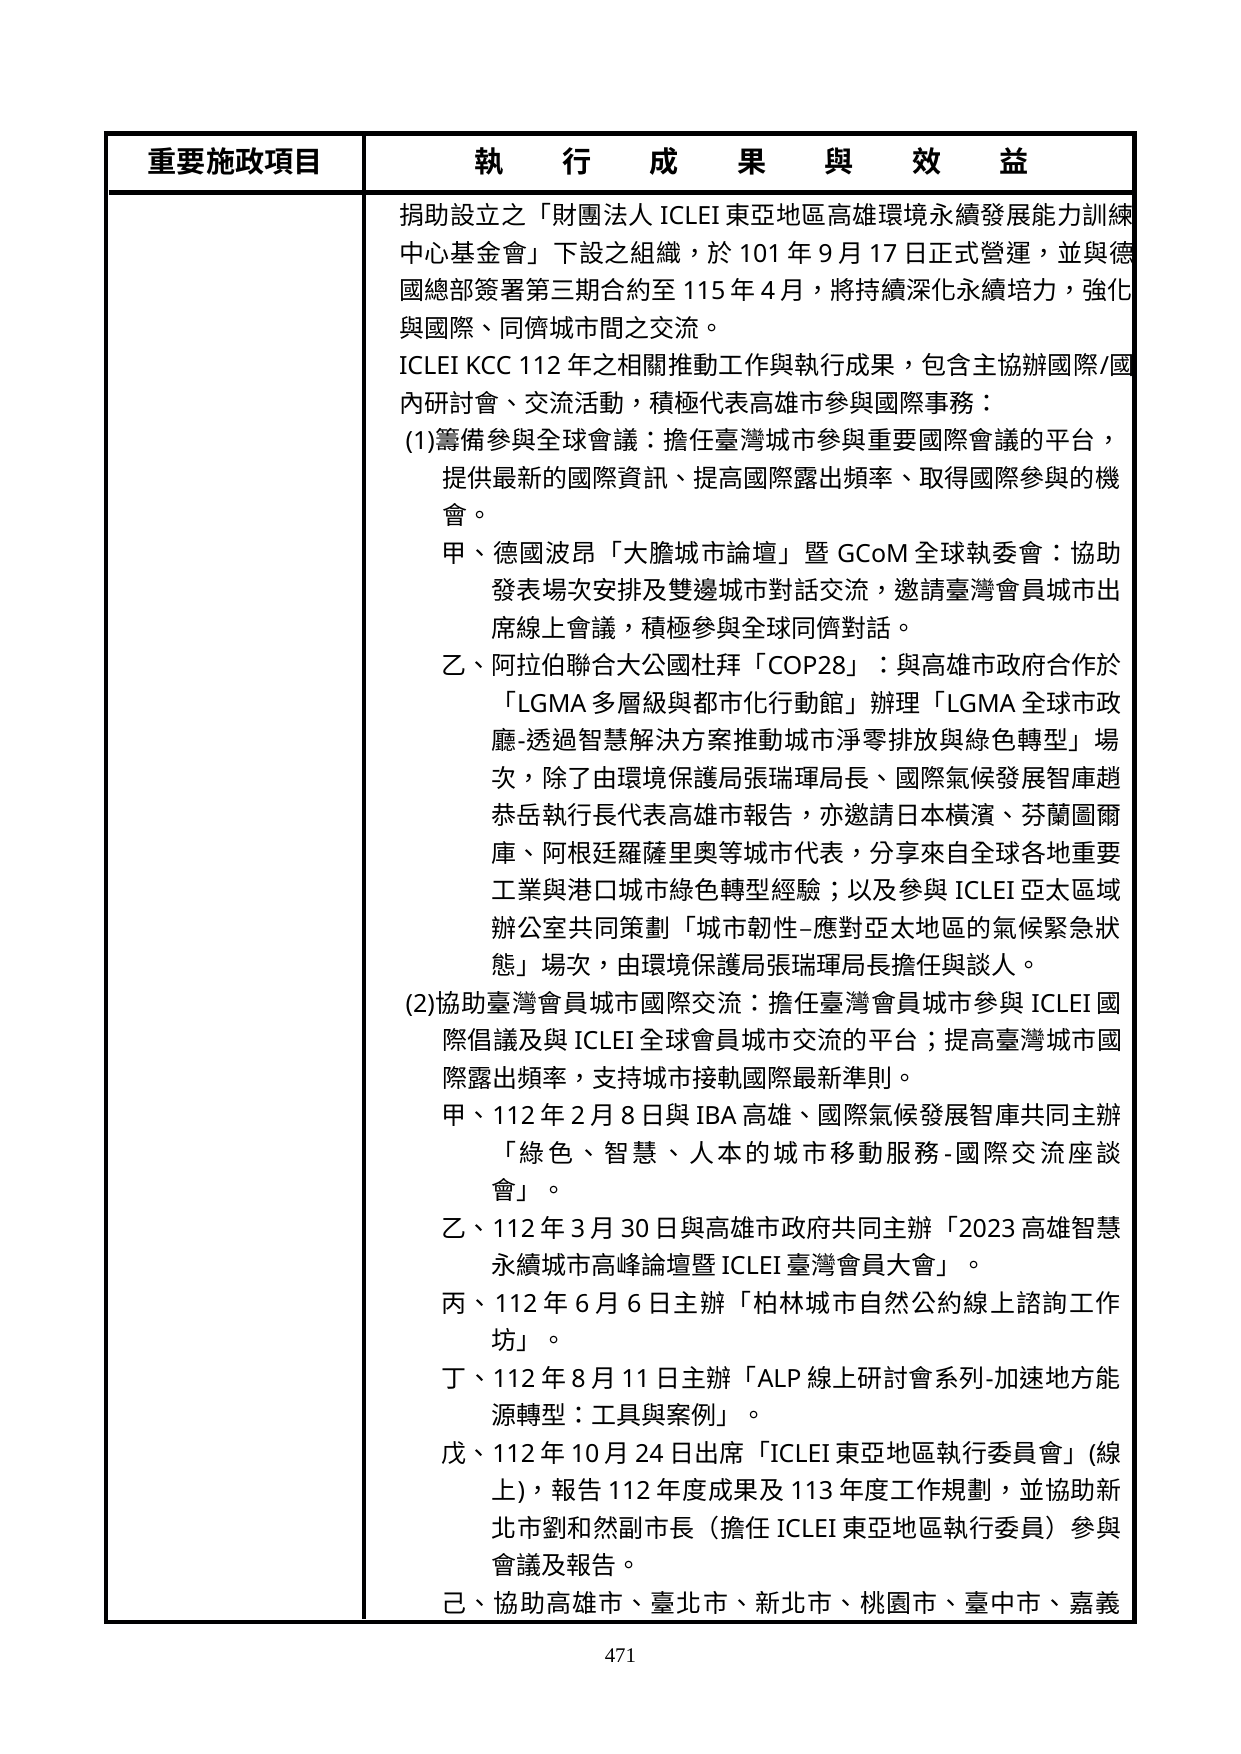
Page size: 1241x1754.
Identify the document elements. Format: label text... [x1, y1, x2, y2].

table_cell [108, 191, 362, 1619]
table_header 重要施政項目 [108, 136, 362, 190]
table_header 執 行 成 果 與 效 益 [366, 136, 1132, 190]
table_cell 捐助設立之「財團法人ICLEI東亞地區高雄環境永續發展能力訓練中心基金會」下設之組織，於101年9月17日正式營運，並與德國總部簽署第三期合約至115年4月，將持續深化永續培力，強化與國際、同儕城市間之交流。 ICLEI KCC 112年之相關推動工作與執行成果，包含主協辦國際/國內研討會、交流活動，積極代表高雄市參與國際事務： (1)籌備參與全球會議：擔任臺灣城市參與重要國際會議的平台，提供最新的國際資訊、提高國際露出頻率、取得國際參與的機會。 甲、德國波昂「大膽城市論壇」暨GCoM全球執委會：協助發表場次安排及雙邊城市對話交流，邀請臺灣會員城市出席線上會議，積極參與全球同儕對話。 乙、阿拉伯聯合大公國杜拜「COP28」：與高雄市政府合作於「LGMA多層級與都市化行動館」辦理「LGMA全球市政廳-透過智慧解決方案推動城市淨零排放與綠色轉型」場次，除了由環境保護局張瑞琿局長、國際氣候發展智庫趙恭岳執行長代表高雄市報告，亦邀請日本橫濱、芬蘭圖爾庫、阿根廷羅薩里奧等城市代表，分享來自全球各地重要工業與港口城市綠色轉型經驗；以及參與ICLEI亞太區域辦公室共同策劃「城市韌性–應對亞太地區的氣候緊急狀態」場次，由環境保護局張瑞琿局長擔任與談人。 (2)協助臺灣會員城市國際交流：擔任臺灣會員城市參與ICLEI國際倡議及與ICLEI全球會員城市交流的平台；提高臺灣城市國際露出頻率，支持城市接軌國際最新準則。 甲、112年2月8日與IBA高雄、國際氣候發展智庫共同主辦「綠色、智慧、人本的城市移動服務-國際交流座談會」。 乙、112年3月30日與高雄市政府共同主辦「2023高雄智慧永續城市高峰論壇暨ICLEI臺灣會員大會」。 丙、112年6月6日主辦「柏林城市自然公約線上諮詢工作坊」。 丁、112年8月11日主辦「ALP線上研討會系列-加速地方能源轉型：工具與案例」。 戊、112年10月24日出席「ICLEI東亞地區執行委員會」(線上)，報告112年度成果及113年度工作規劃，並協助新北市劉和然副市長（擔任ICLEI東亞地區執行委員）參與會議及報告。 己、協助高雄市、臺北市、新北市、桃園市、臺中市、嘉義 [366, 195, 1132, 1619]
